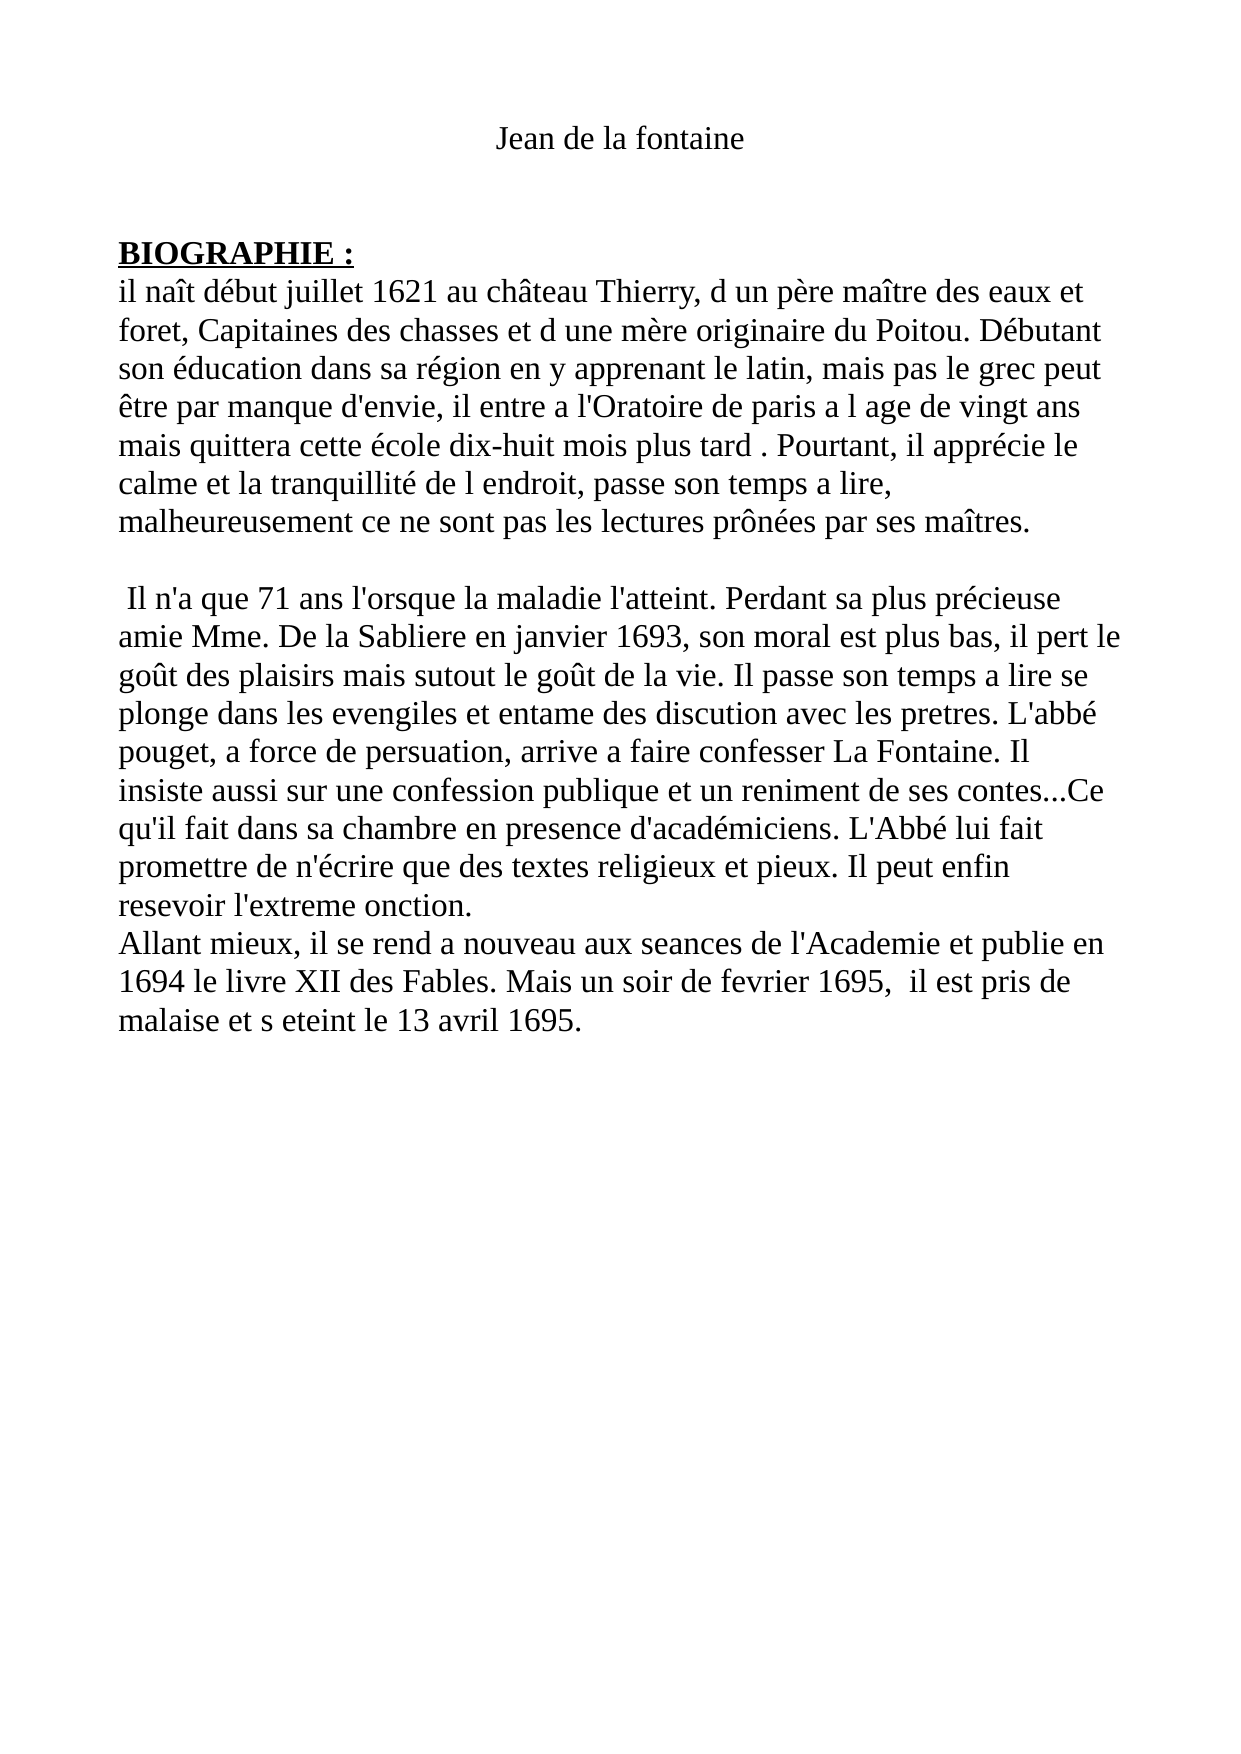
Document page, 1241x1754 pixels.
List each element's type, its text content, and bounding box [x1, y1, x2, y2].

text il naît début juillet 1621 au château Thierry, d un père maître des eaux et foret, Capitaines des chasses et d une mère originaire du Poitou. Débutant son éducation dans sa région en y apprenant le latin, mais pas le grec peut être par manque d'envie, il entre a l'Oratoire de paris a l age de vingt ans mais quittera cette école dix-huit mois plus tard . Pourtant, il apprécie le calme et la tranquillité de l endroit, passe son temps a lire, malheureusement ce ne sont pas les lectures prônées par ses maîtres. [118, 271, 1122, 540]
text BIOGRAPHIE : [118, 233, 1122, 271]
text Il n'a que 71 ans l'orsque la maladie l'atteint. Perdant sa plus précieuse amie Mme. De la Sabliere en janvier 1693, son moral est plus bas, il pert le goût des plaisirs mais sutout le goût de la vie. Il passe son temps a lire se plonge dans les evengiles et entame des discution avec les pretres. L'abbé pouget, a force de persuation, arrive a faire confesser La Fontaine. Il insiste aussi sur une confession publique et un reniment de ses contes...Ce qu'il fait dans sa chambre en presence d'académiciens. L'Abbé lui fait promettre de n'écrire que des textes religieux et pieux. Il peut enfin resevoir l'extreme onction. [118, 578, 1122, 923]
text Jean de la fontaine [118, 118, 1122, 156]
text Allant mieux, il se rend a nouveau aux seances de l'Academie et publie en 1694 le livre XII des Fables. Mais un soir de fevrier 1695, il est pris de malaise et s eteint le 13 avril 1695. [118, 923, 1122, 1038]
